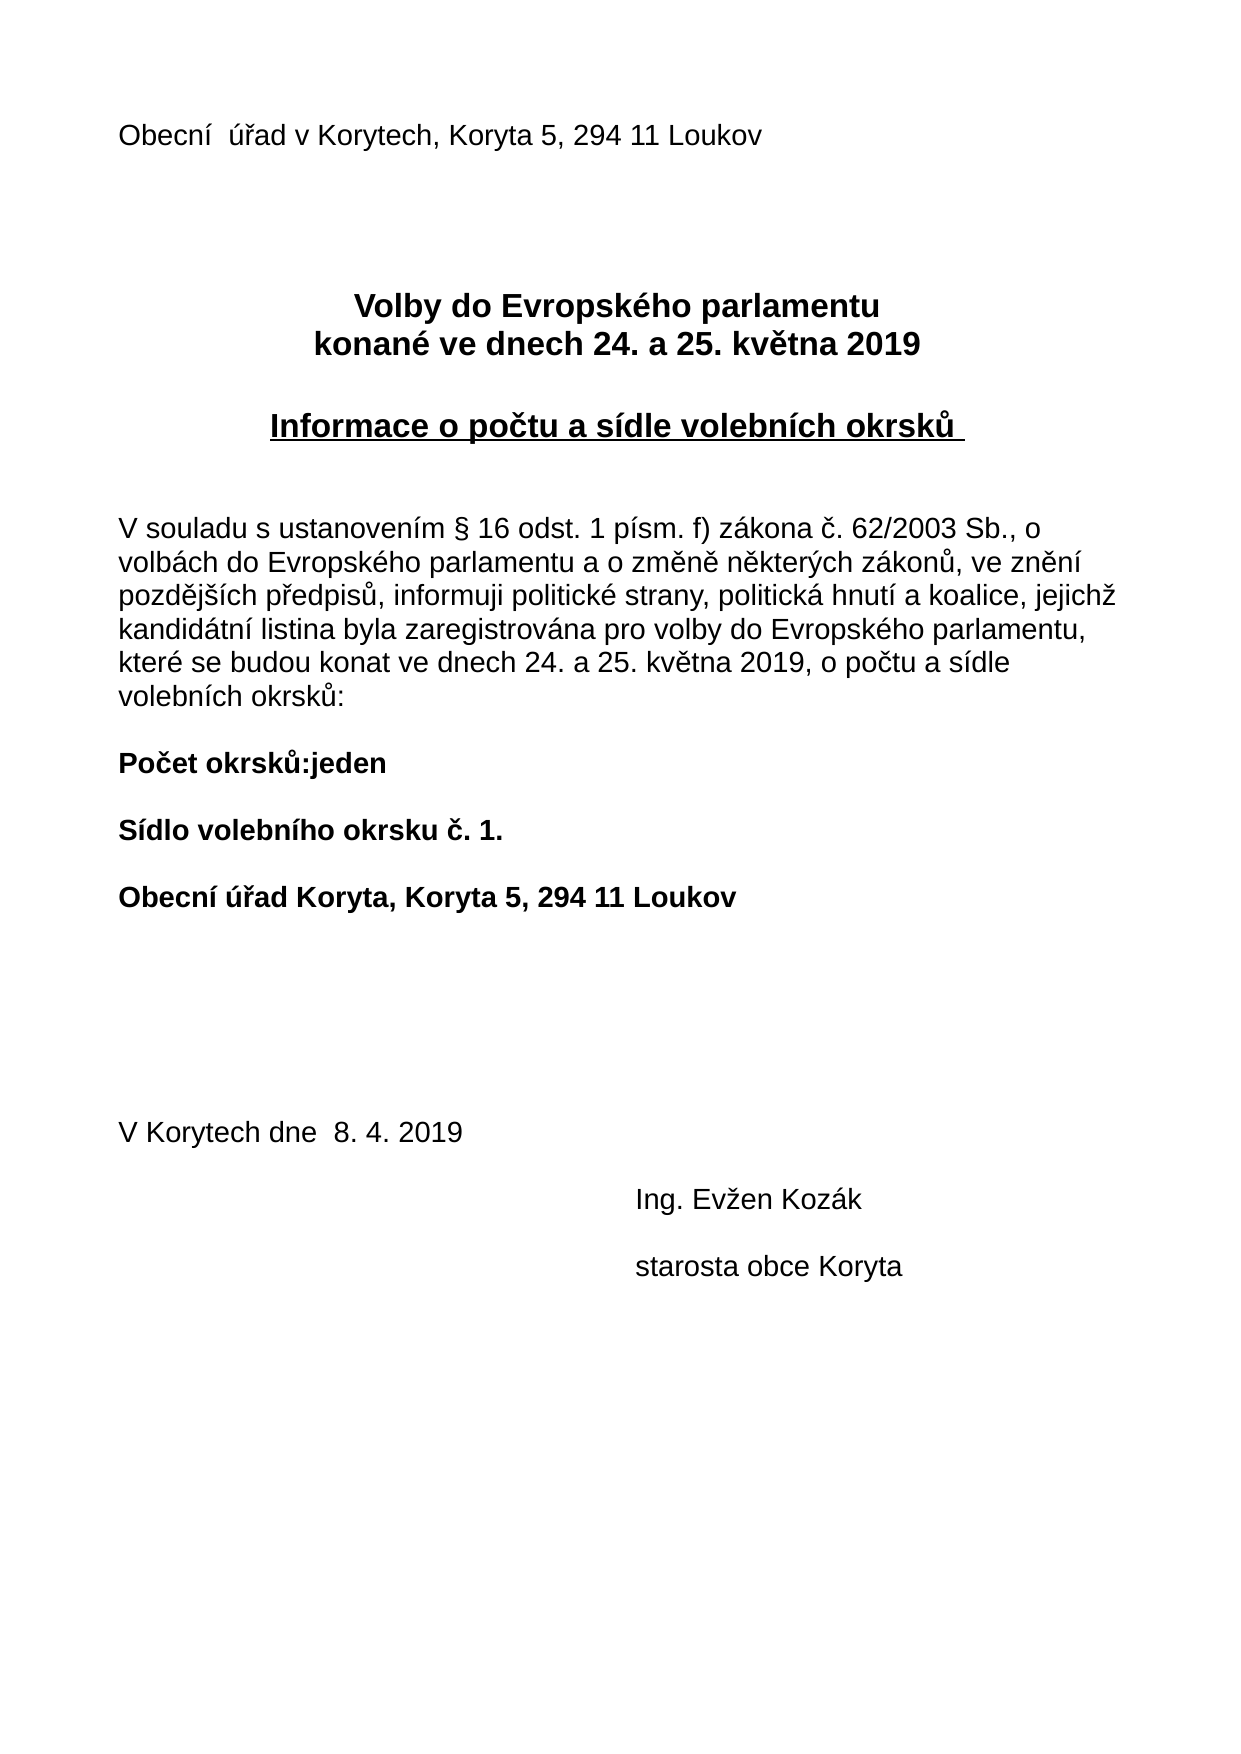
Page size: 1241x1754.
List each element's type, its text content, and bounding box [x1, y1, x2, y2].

text starosta obce Koryta [118, 1249, 1122, 1283]
text Obecní úřad v Korytech, Koryta 5, 294 11 Loukov [118, 118, 1122, 152]
text Ing. Evžen Kozák [118, 1182, 1122, 1216]
text Obecní úřad Koryta, Koryta 5, 294 11 Loukov [118, 880, 1122, 914]
text Počet okrsků:jeden [118, 746, 1122, 780]
text Sídlo volebního okrsku č. 1. [118, 813, 1122, 847]
table_header Volby do Evropského parlamentu konané ve dnech 24. a 25. května 2019 Informace o počtu a sídle volebních okrsků [116, 286, 1119, 444]
text V Korytech dne 8. 4. 2019 [118, 1115, 1122, 1149]
text V souladu s ustanovením § 16 odst. 1 písm. f) zákona č. 62/2003 Sb., o volbách do Evropského parlamentu a o změně některých zákonů, ve znění pozdějších předpisů, informuji politické strany, politická hnutí a koalice, jejichž kandidátní listina byla zaregistrována pro volby do Evropského parlamentu, které se budou konat ve dnech 24. a 25. května 2019, o počtu a sídle volebních okrsků: [118, 511, 1122, 713]
